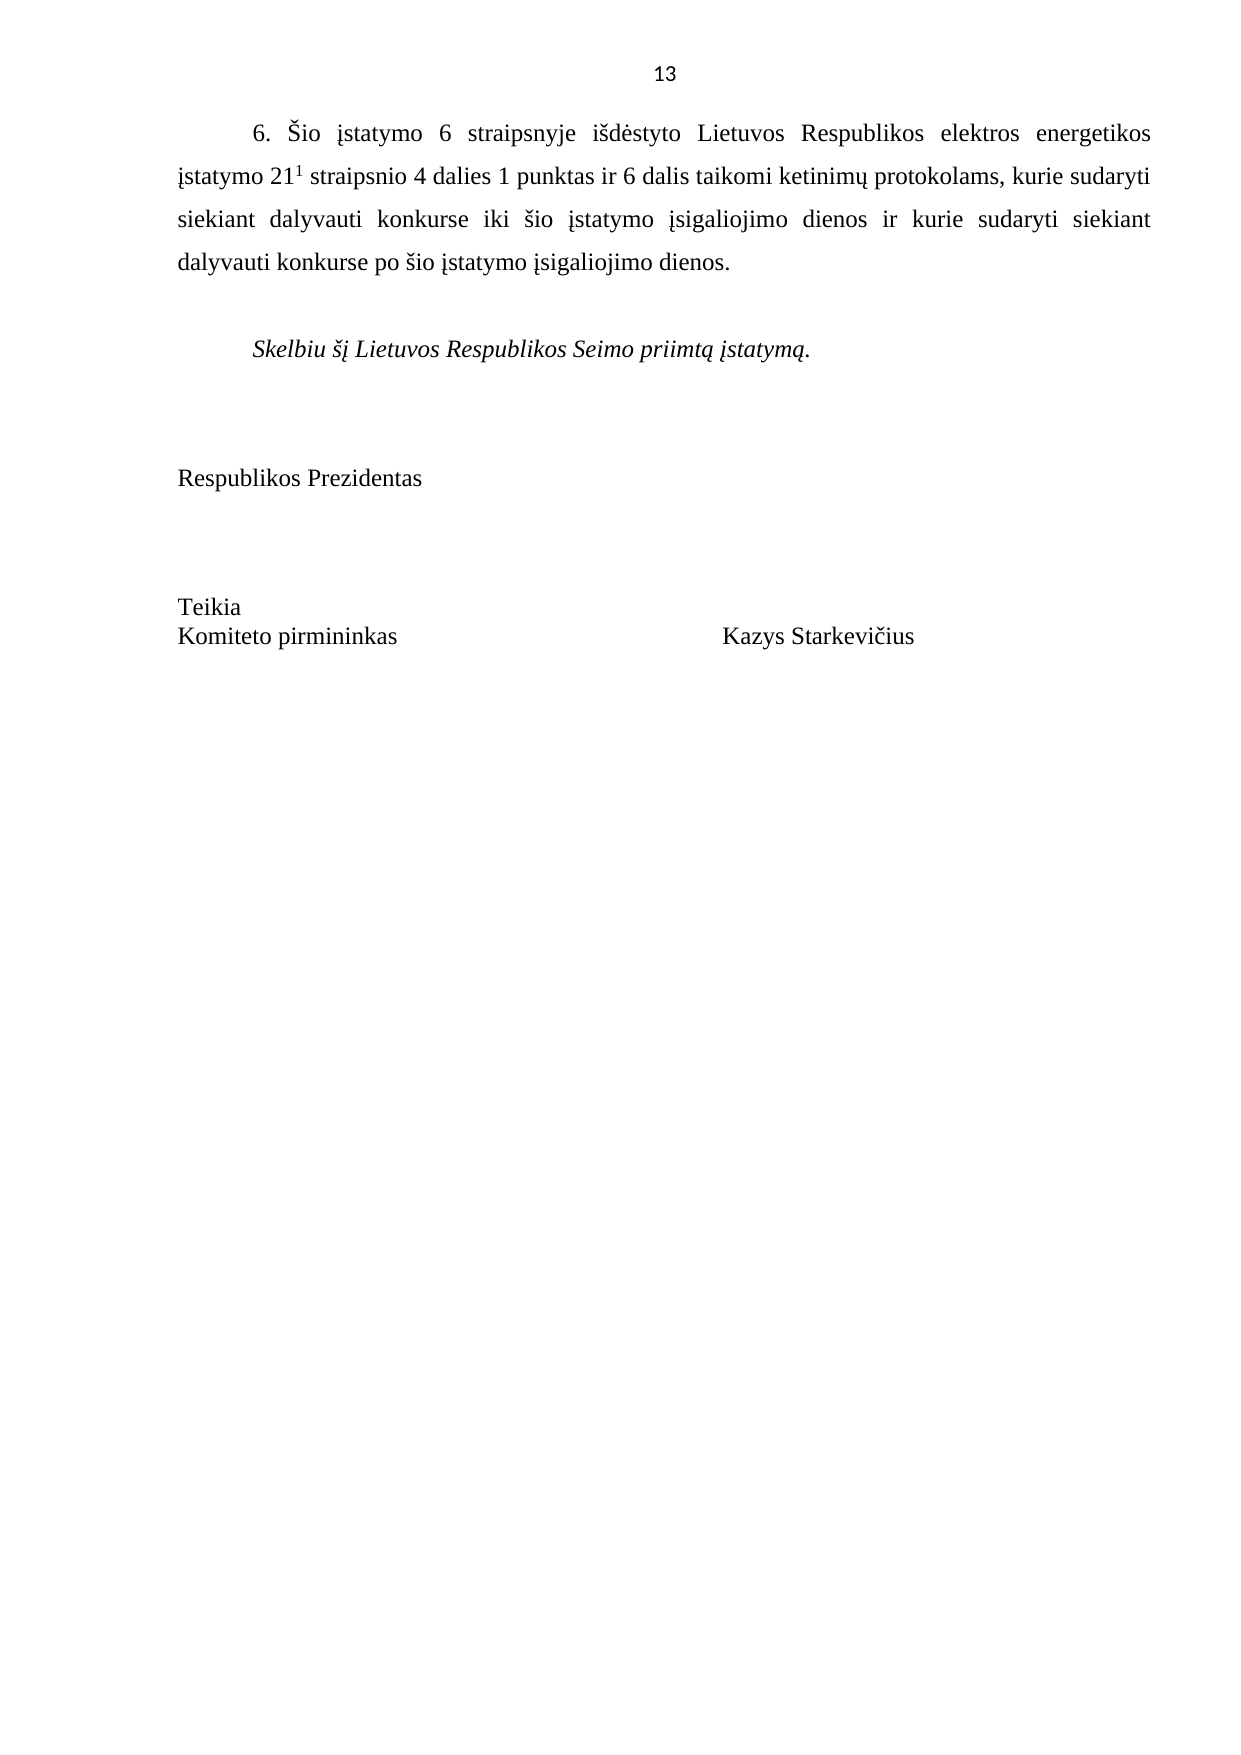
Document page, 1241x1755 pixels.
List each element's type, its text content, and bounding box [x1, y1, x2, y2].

text Teikia [177, 592, 1152, 621]
text Respublikos Prezidentas [177, 463, 1152, 492]
text 6. Šio įstatymo 6 straipsnyje išdėstyto Lietuvos Respublikos elektros energetikos įstatymo 211 straipsnio 4 dalies 1 punktas ir 6 dalis taikomi ketinimų protokolams, kurie sudaryti siekiant dalyvauti konkurse iki šio įstatymo įsigaliojimo dienos ir kurie sudaryti siekiant dalyvauti konkurse po šio įstatymo įsigaliojimo dienos. [177, 118, 1152, 276]
text Komiteto pirmininkas Kazys Starkevičius [177, 621, 1152, 650]
text Skelbiu šį Lietuvos Respublikos Seimo priimtą įstatymą. [177, 334, 1152, 362]
